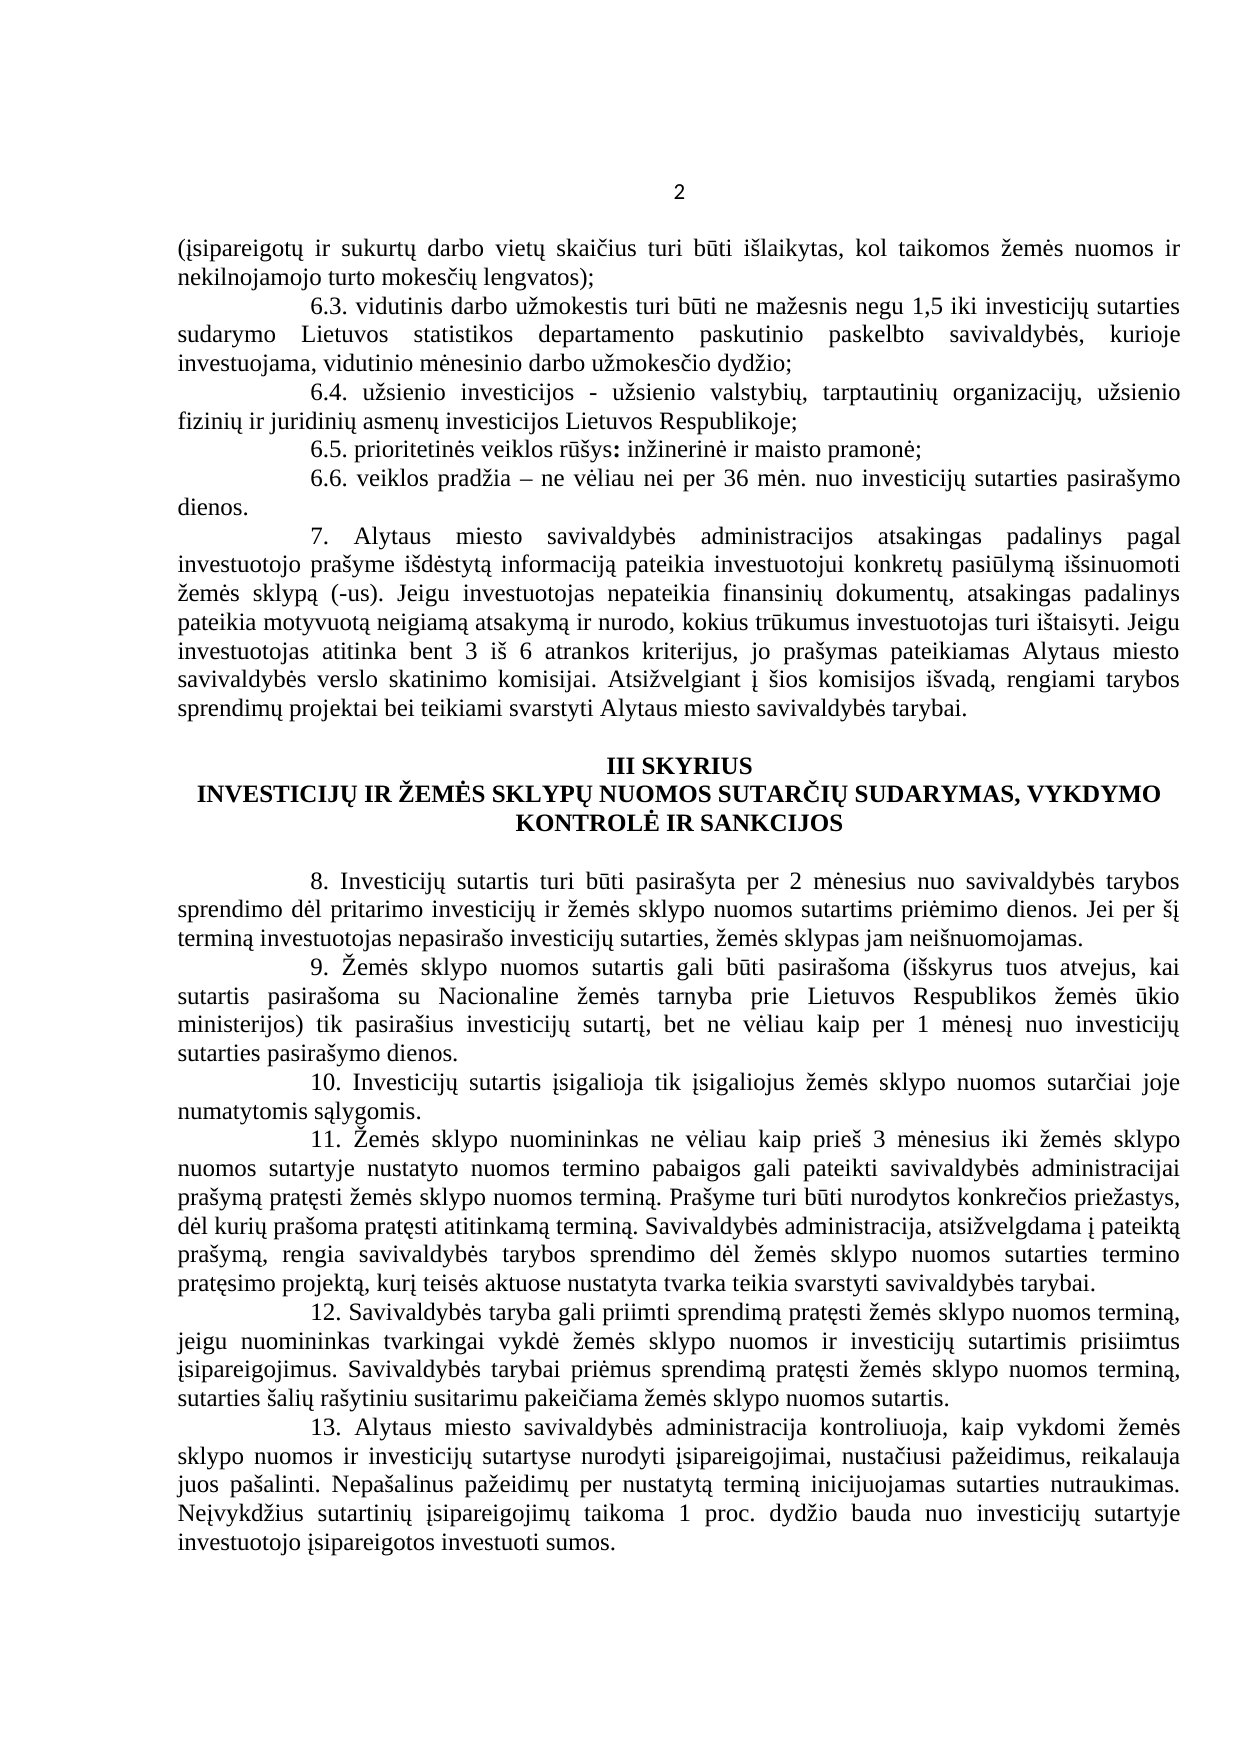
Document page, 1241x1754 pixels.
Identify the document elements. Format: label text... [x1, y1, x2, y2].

text 6.5. prioritetinės veiklos rūšys: inžinerinė ir maisto pramonė; [177, 434, 1181, 463]
text (įsipareigotų ir sukurtų darbo vietų skaičius turi būti išlaikytas, kol taikomos žemės nuomos ir nekilnojamojo turto mokesčių lengvatos); [177, 233, 1181, 291]
text 6.3. vidutinis darbo užmokestis turi būti ne mažesnis negu 1,5 iki investicijų sutarties sudarymo Lietuvos statistikos departamento paskutinio paskelbto savivaldybės, kurioje investuojama, vidutinio mėnesinio darbo užmokesčio dydžio; [177, 291, 1181, 377]
text 7. Alytaus miesto savivaldybės administracijos atsakingas padalinys pagal investuotojo prašyme išdėstytą informaciją pateikia investuotojui konkretų pasiūlymą išsinuomoti žemės sklypą (-us). Jeigu investuotojas nepateikia finansinių dokumentų, atsakingas padalinys pateikia motyvuotą neigiamą atsakymą ir nurodo, kokius trūkumus investuotojas turi ištaisyti. Jeigu investuotojas atitinka bent 3 iš 6 atrankos kriterijus, jo prašymas pateikiamas Alytaus miesto savivaldybės verslo skatinimo komisijai. Atsižvelgiant į šios komisijos išvadą, rengiami tarybos sprendimų projektai bei teikiami svarstyti Alytaus miesto savivaldybės tarybai. [177, 521, 1181, 722]
text 10. Investicijų sutartis įsigalioja tik įsigaliojus žemės sklypo nuomos sutarčiai joje numatytomis sąlygomis. [177, 1067, 1181, 1124]
text 9. Žemės sklypo nuomos sutartis gali būti pasirašoma (išskyrus tuos atvejus, kai sutartis pasirašoma su Nacionaline žemės tarnyba prie Lietuvos Respublikos žemės ūkio ministerijos) tik pasirašius investicijų sutartį, bet ne vėliau kaip per 1 mėnesį nuo investicijų sutarties pasirašymo dienos. [177, 952, 1181, 1067]
text 13. Alytaus miesto savivaldybės administracija kontroliuoja, kaip vykdomi žemės sklypo nuomos ir investicijų sutartyse nurodyti įsipareigojimai, nustačiusi pažeidimus, reikalauja juos pašalinti. Nepašalinus pažeidimų per nustatytą terminą inicijuojamas sutarties nutraukimas. Neįvykdžius sutartinių įsipareigojimų taikoma 1 proc. dydžio bauda nuo investicijų sutartyje investuotojo įsipareigotos investuoti sumos. [177, 1412, 1181, 1556]
text 11. Žemės sklypo nuomininkas ne vėliau kaip prieš 3 mėnesius iki žemės sklypo nuomos sutartyje nustatyto nuomos termino pabaigos gali pateikti savivaldybės administracijai prašymą pratęsti žemės sklypo nuomos terminą. Prašyme turi būti nurodytos konkrečios priežastys, dėl kurių prašoma pratęsti atitinkamą terminą. Savivaldybės administracija, atsižvelgdama į pateiktą prašymą, rengia savivaldybės tarybos sprendimo dėl žemės sklypo nuomos sutarties termino pratęsimo projektą, kurį teisės aktuose nustatyta tvarka teikia svarstyti savivaldybės tarybai. [177, 1124, 1181, 1297]
text 8. Investicijų sutartis turi būti pasirašyta per 2 mėnesius nuo savivaldybės tarybos sprendimo dėl pritarimo investicijų ir žemės sklypo nuomos sutartims priėmimo dienos. Jei per šį terminą investuotojas nepasirašo investicijų sutarties, žemės sklypas jam neišnuomojamas. [177, 866, 1181, 952]
text 12. Savivaldybės taryba gali priimti sprendimą pratęsti žemės sklypo nuomos terminą, jeigu nuomininkas tvarkingai vykdė žemės sklypo nuomos ir investicijų sutartimis prisiimtus įsipareigojimus. Savivaldybės tarybai priėmus sprendimą pratęsti žemės sklypo nuomos terminą, sutarties šalių rašytiniu susitarimu pakeičiama žemės sklypo nuomos sutartis. [177, 1297, 1181, 1412]
text INVESTICIJŲ IR ŽEMĖS SKLYPŲ NUOMOS SUTARČIŲ SUDARYMAS, VYKDYMO KONTROLĖ IR SANKCIJOS [177, 779, 1181, 837]
text 6.4. užsienio investicijos - užsienio valstybių, tarptautinių organizacijų, užsienio fizinių ir juridinių asmenų investicijos Lietuvos Respublikoje; [177, 377, 1181, 434]
text III SKYRIUS [177, 751, 1181, 779]
text 6.6. veiklos pradžia – ne vėliau nei per 36 mėn. nuo investicijų sutarties pasirašymo dienos. [177, 463, 1181, 521]
